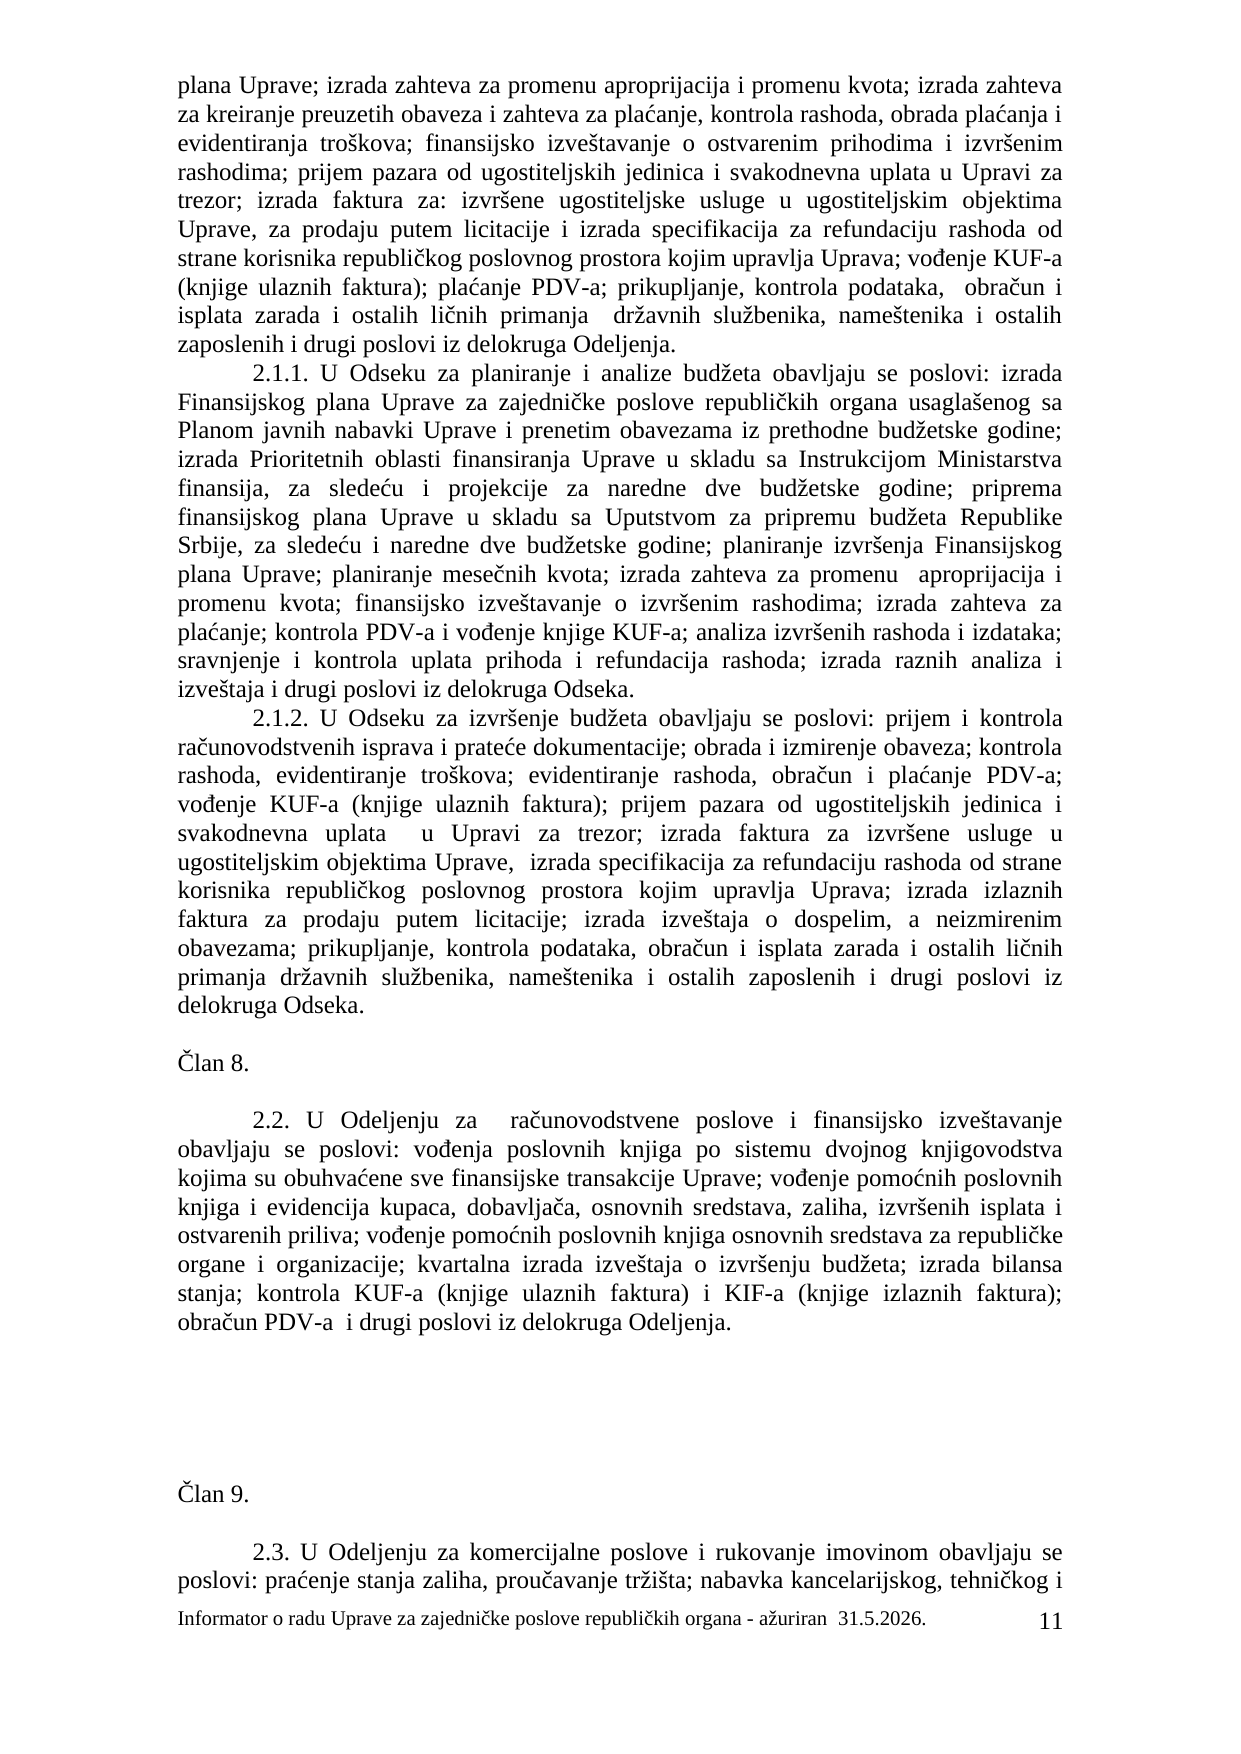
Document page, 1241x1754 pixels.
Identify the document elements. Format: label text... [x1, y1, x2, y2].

subtitle 2.1.2. U Odseku za izvršenje budžeta obavljaju se poslovi: prijem i kontrola računovodstvenih isprava i prateće dokumentacije; obrada i izmirenje obaveza; kontrola rashoda, evidentiranje troškova; evidentiranje rashoda, obračun i plaćanje PDV-a; vođenje KUF-a (knjige ulaznih faktura); prijem pazara od ugostiteljskih jedinica i svakodnevna uplata u Upravi za trezor; izrada faktura za izvršene usluge u ugostiteljskim objektima Uprave, izrada specifikacija za refundaciju rashoda od strane korisnika republičkog poslovnog prostora kojim upravlja Uprava; izrada izlaznih faktura za prodaju putem licitacije; izrada izveštaja o dospelim, a neizmirenim obavezama; prikupljanje, kontrola podataka, obračun i isplata zarada i ostalih ličnih primanja državnih službenika, nameštenika i ostalih zaposlenih i drugi poslovi iz delokruga Odseka. [177, 703, 1063, 1019]
subtitle 2.2. U Odeljenju za računovodstvene poslove i finansijsko izveštavanje obavljaju se poslovi: vođenja poslovnih knjiga po sistemu dvojnog knjigovodstva kojima su obuhvaćene sve finansijske transakcije Uprave; vođenje pomoćnih poslovnih knjiga i evidencija kupaca, dobavljača, osnovnih sredstava, zaliha, izvršenih isplata i ostvarenih priliva; vođenje pomoćnih poslovnih knjiga osnovnih sredstava za republičke organe i organizacije; kvartalna izrada izveštaja o izvršenju budžeta; izrada bilansa stanja; kontrola KUF-a (knjige ulaznih faktura) i KIF-a (knjige izlaznih faktura); obračun PDV-a i drugi poslovi iz delokruga Odeljenja. [177, 1105, 1063, 1335]
subtitle Član 9. [177, 1479, 1063, 1508]
subtitle plana Uprave; izrada zahteva za promenu aproprijacija i promenu kvota; izrada zahteva za kreiranje preuzetih obaveza i zahteva za plaćanje, kontrola rashoda, obrada plaćanja i evidentiranja troškova; finansijsko izveštavanje o ostvarenim prihodima i izvršenim rashodima; prijem pazara od ugostiteljskih jedinica i svakodnevna uplata u Upravi za trezor; izrada faktura za: izvršene ugostiteljske usluge u ugostiteljskim objektima Uprave, za prodaju putem licitacije i izrada specifikacija za refundaciju rashoda od strane korisnika republičkog poslovnog prostora kojim upravlja Uprava; vođenje KUF-a (knjige ulaznih faktura); plaćanje PDV-a; prikupljanje, kontrola podataka, obračun i isplata zarada i ostalih ličnih primanja državnih službenika, nameštenika i ostalih zaposlenih i drugi poslovi iz delokruga Odeljenja. [177, 70, 1063, 358]
subtitle Član 8. [177, 1048, 1063, 1077]
subtitle 2.1.1. U Odseku za planiranje i analize budžeta obavljaju se poslovi: izrada Finansijskog plana Uprave za zajedničke poslove republičkih organa usaglašenog sa Planom javnih nabavki Uprave i prenetim obavezama iz prethodne budžetske godine; izrada Prioritetnih oblasti finansiranja Uprave u skladu sa Instrukcijom Ministarstva finansija, za sledeću i projekcije za naredne dve budžetske godine; priprema finansijskog plana Uprave u skladu sa Uputstvom za pripremu budžeta Republike Srbije, za sledeću i naredne dve budžetske godine; planiranje izvršenja Finansijskog plana Uprave; planiranje mesečnih kvota; izrada zahteva za promenu aproprijacija i promenu kvota; finansijsko izveštavanje o izvršenim rashodima; izrada zahteva za plaćanje; kontrola PDV-a i vođenje knjige KUF-a; analiza izvršenih rashoda i izdataka; sravnjenje i kontrola uplata prihoda i refundacija rashoda; izrada raznih analiza i izveštaja i drugi poslovi iz delokruga Odseka. [177, 358, 1063, 703]
subtitle 2.3. U Odeljenju za komercijalne poslove i rukovanje imovinom obavljaju se poslovi: praćenje stanja zaliha, proučavanje tržišta; nabavka kancelarijskog, tehničkog i [177, 1537, 1063, 1594]
